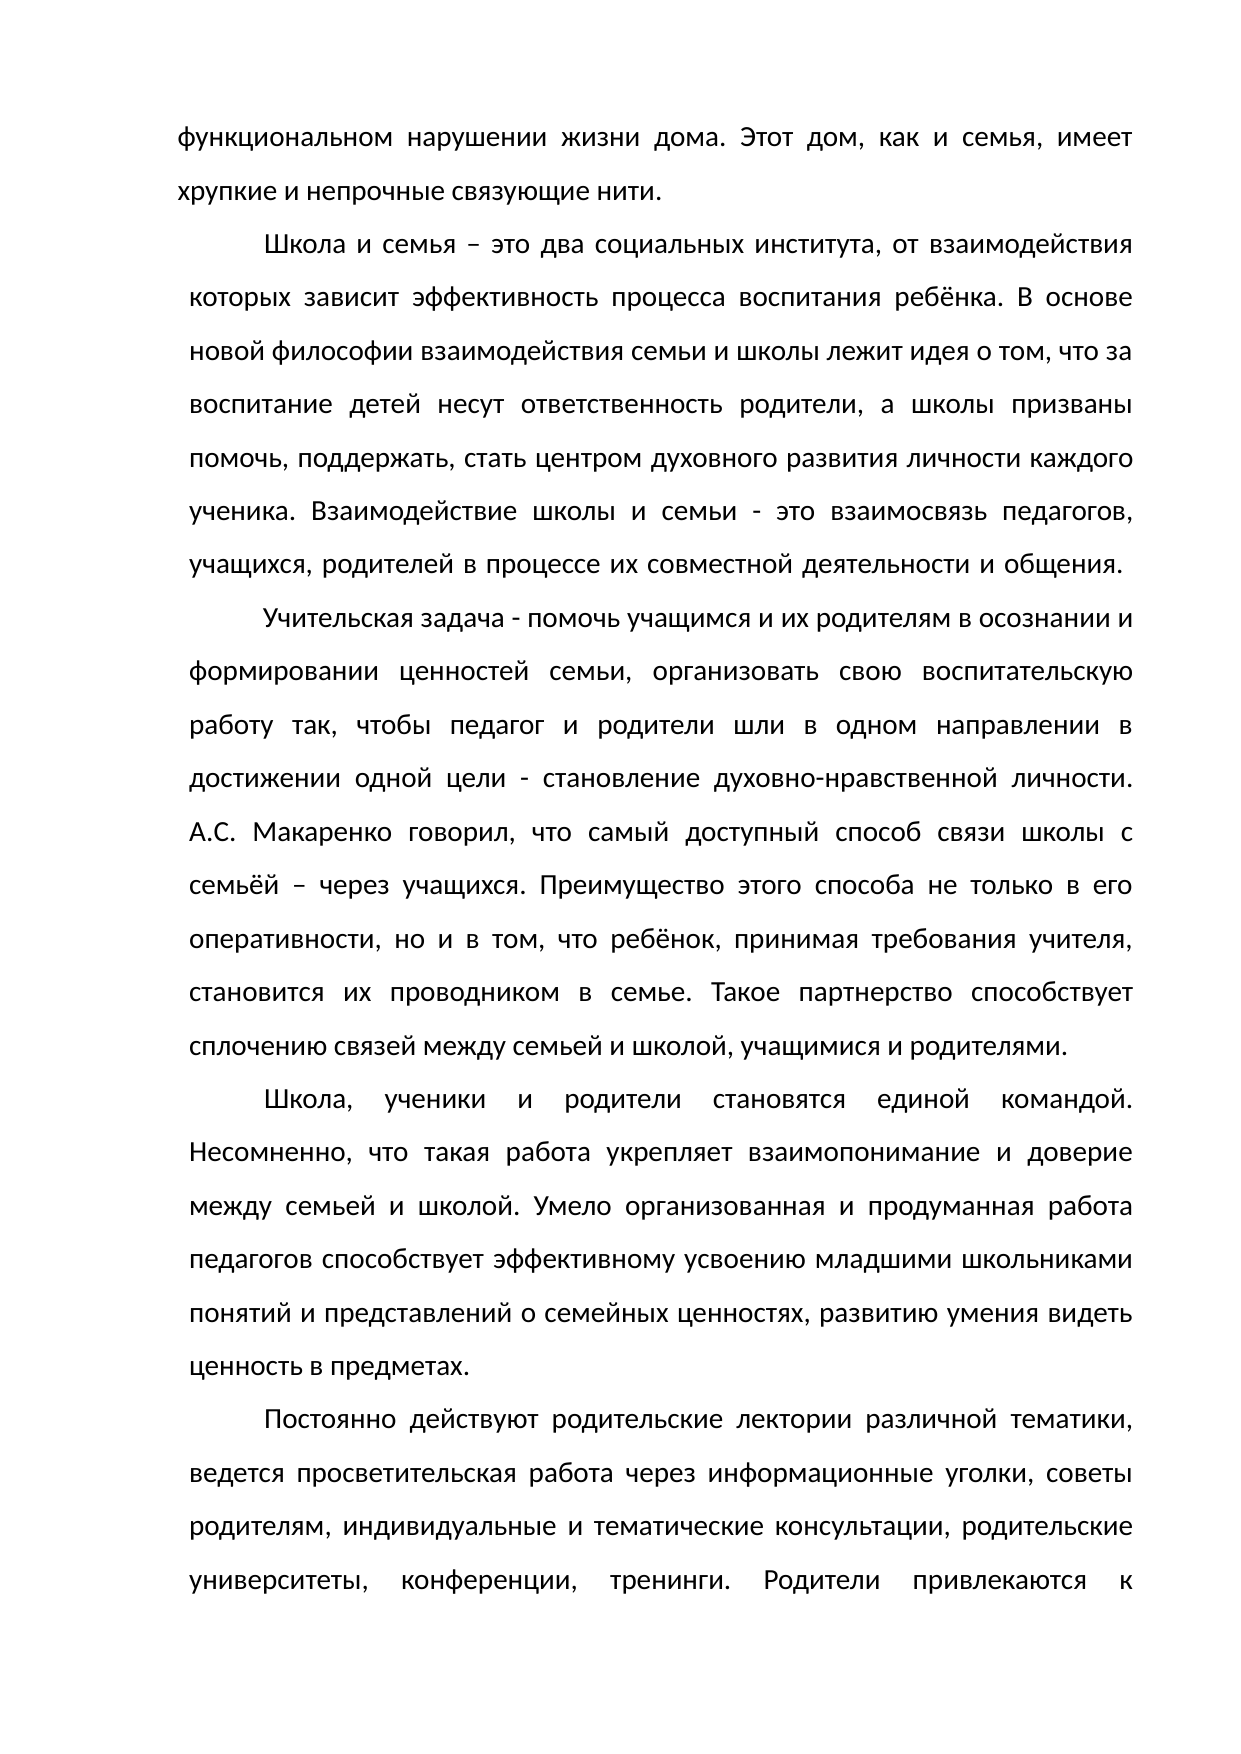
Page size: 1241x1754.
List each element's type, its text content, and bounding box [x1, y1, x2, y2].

text Школа и семья – это два социальных института, от взаимодействия которых зависит эффективность процесса воспитания ребёнка. В основе новой философии взаимодействия семьи и школы лежит идея о том, что за воспитание детей несут ответственность родители, а школы призваны помочь, поддержать, стать центром духовного развития личности каждого ученика. Взаимодействие школы и семьи - это взаимосвязь педагогов, учащихся, родителей в процессе их совместной деятельности и общения. Учительская задача - помочь учащимся и их родителям в осознании и формировании ценностей семьи, организовать свою воспитательскую работу так, чтобы педагог и родители шли в одном направлении в достижении одной цели - становление духовно-нравственной личности. А.С. Макаренко говорил, что самый доступный способ связи школы с семьёй – через учащихся. Преимущество этого способа не только в его оперативности, но и в том, что ребёнок, принимая требования учителя, становится их проводником в семье. Такое партнерство способствует сплочению связей между семьей и школой, учащимися и родителями. [189, 225, 1134, 1062]
text Школа, ученики и родители становятся единой командой. Несомненно, что такая работа укрепляет взаимопонимание и доверие между семьей и школой. Умело организованная и продуманная работа педагогов способствует эффективному усвоению младшими школьниками понятий и представлений о семейных ценностях, развитию умения видеть ценность в предметах. [189, 1080, 1134, 1383]
text Постоянно действуют родительские лектории различной тематики, ведется просветительская работа через информационные уголки, советы родителям, индивидуальные и тематические консультации, родительские университеты, конференции, тренинги. Родители привлекаются к [189, 1401, 1134, 1597]
text функциональном нарушении жизни дома. Этот дом, как и семья, имеет хрупкие и непрочные связующие нити. [177, 118, 1134, 207]
